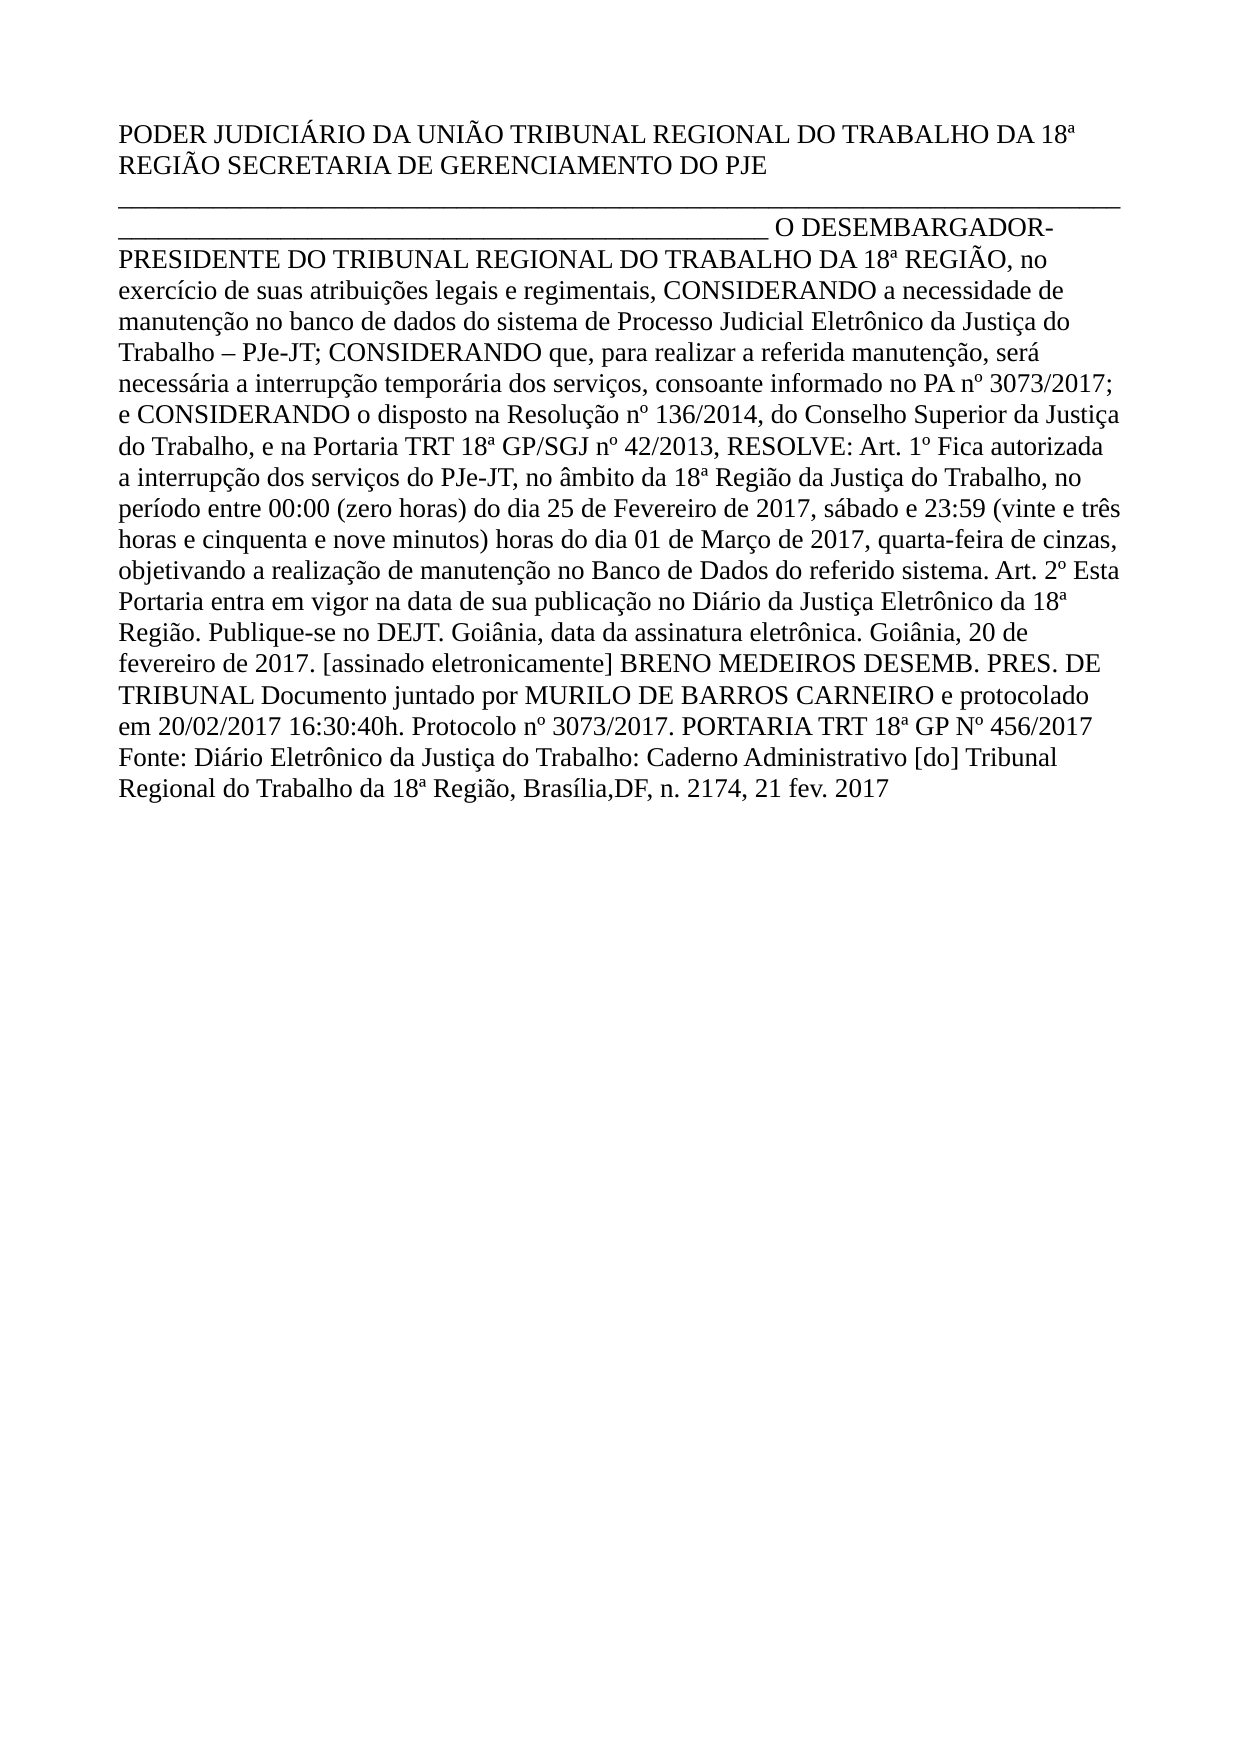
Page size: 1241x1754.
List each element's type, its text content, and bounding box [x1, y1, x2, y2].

text PODER JUDICIÁRIO DA UNIÃO TRIBUNAL REGIONAL DO TRABALHO DA 18ª REGIÃO SECRETARIA DE GERENCIAMENTO DO PJE __________________________________________________________________________________________________________________________ O DESEMBARGADOR-PRESIDENTE DO TRIBUNAL REGIONAL DO TRABALHO DA 18ª REGIÃO, no exercício de suas atribuições legais e regimentais, CONSIDERANDO a necessidade de manutenção no banco de dados do sistema de Processo Judicial Eletrônico da Justiça do Trabalho – PJe-JT; CONSIDERANDO que, para realizar a referida manutenção, será necessária a interrupção temporária dos serviços, consoante informado no PA nº 3073/2017; e CONSIDERANDO o disposto na Resolução nº 136/2014, do Conselho Superior da Justiça do Trabalho, e na Portaria TRT 18ª GP/SGJ nº 42/2013, RESOLVE: Art. 1º Fica autorizada a interrupção dos serviços do PJe-JT, no âmbito da 18ª Região da Justiça do Trabalho, no período entre 00:00 (zero horas) do dia 25 de Fevereiro de 2017, sábado e 23:59 (vinte e três horas e cinquenta e nove minutos) horas do dia 01 de Março de 2017, quarta-feira de cinzas, objetivando a realização de manutenção no Banco de Dados do referido sistema. Art. 2º Esta Portaria entra em vigor na data de sua publicação no Diário da Justiça Eletrônico da 18ª Região. Publique-se no DEJT. Goiânia, data da assinatura eletrônica. Goiânia, 20 de fevereiro de 2017. [assinado eletronicamente] BRENO MEDEIROS DESEMB. PRES. DE TRIBUNAL Documento juntado por MURILO DE BARROS CARNEIRO e protocolado em 20/02/2017 16:30:40h. Protocolo nº 3073/2017. PORTARIA TRT 18ª GP Nº 456/2017 Fonte: Diário Eletrônico da Justiça do Trabalho: Caderno Administrativo [do] Tribunal Regional do Trabalho da 18ª Região, Brasília,DF, n. 2174, 21 fev. 2017 [118, 118, 1122, 803]
